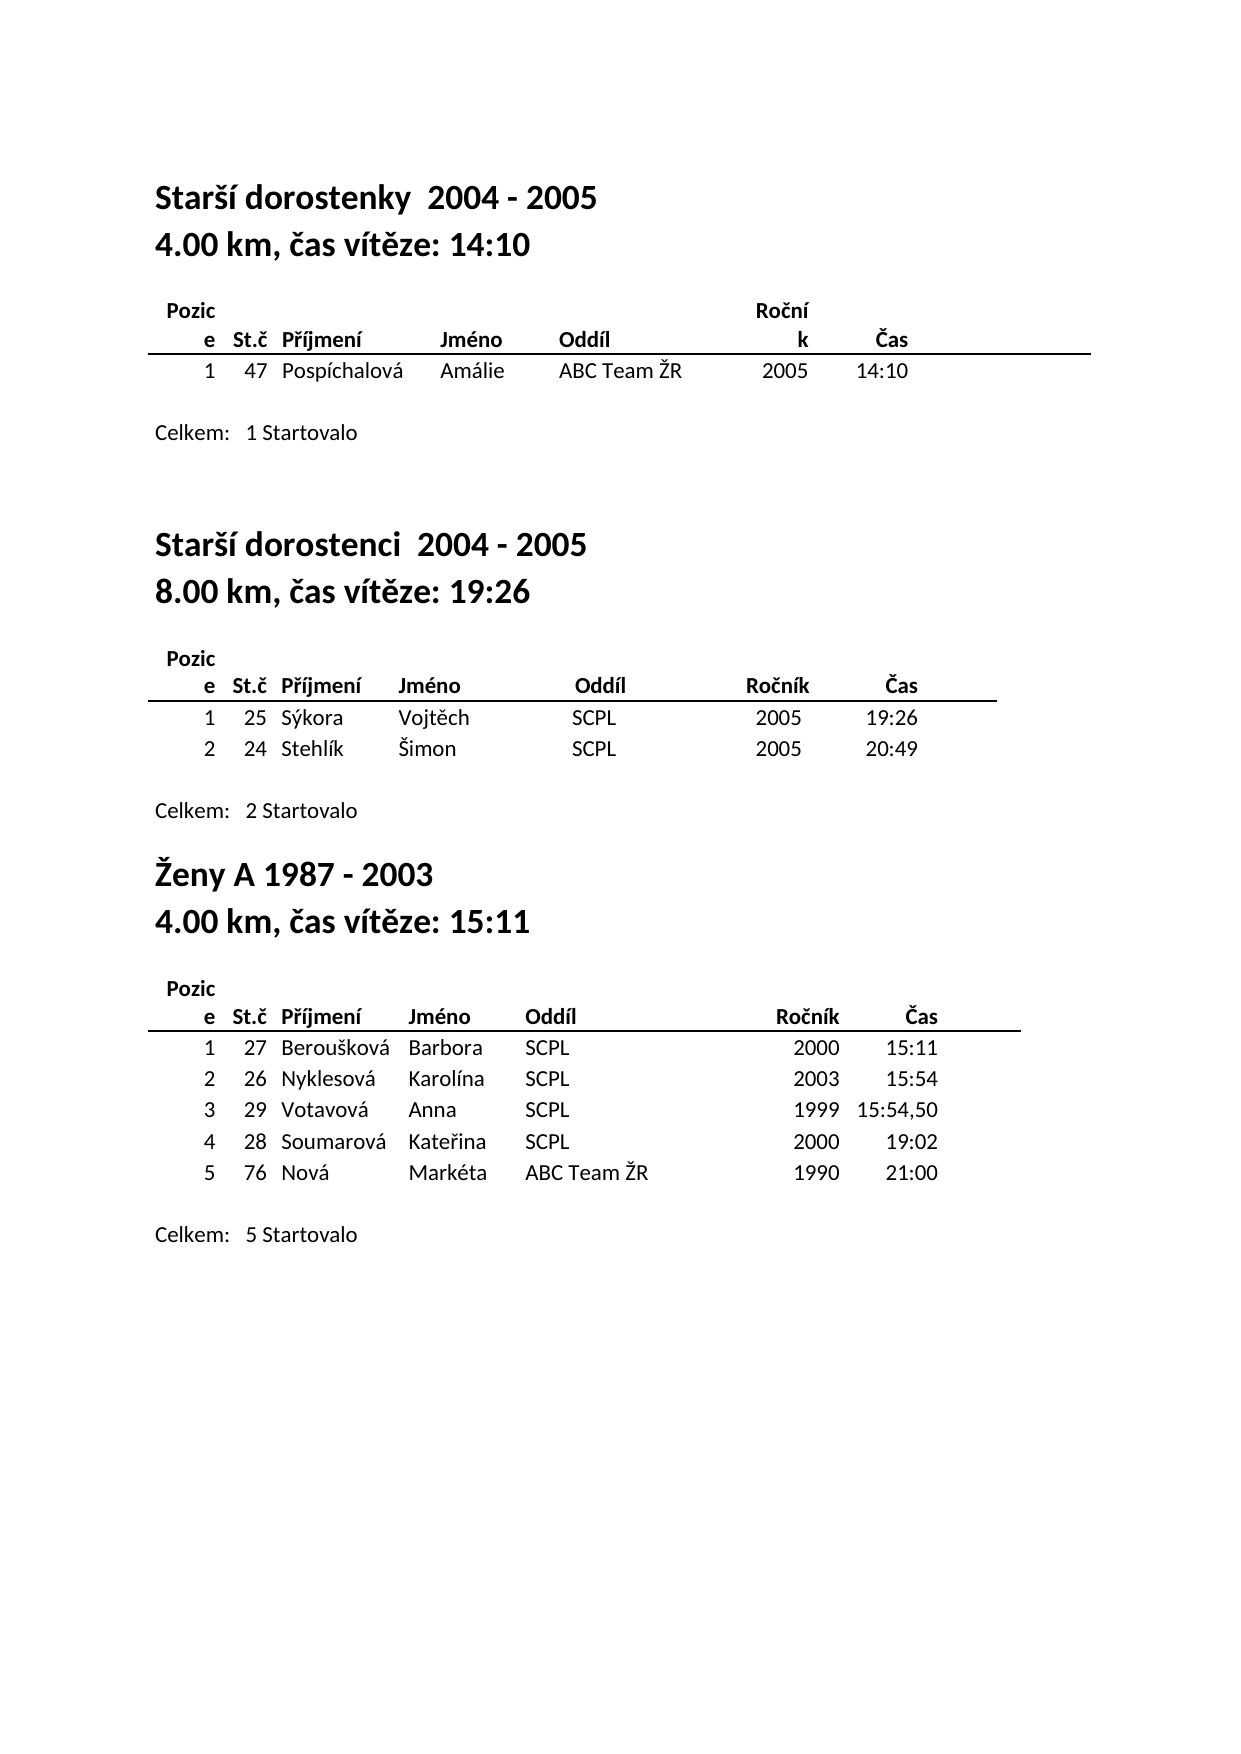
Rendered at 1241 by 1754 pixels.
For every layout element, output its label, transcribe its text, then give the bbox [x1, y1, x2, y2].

table_cell Nová [274, 1155, 401, 1186]
table_cell St.č [223, 297, 274, 353]
table_cell [274, 943, 401, 974]
table_cell Ročník [739, 644, 827, 700]
table_header [847, 849, 945, 896]
table_cell [815, 384, 915, 415]
table_cell Celkem: 2 Startovalo [148, 794, 508, 825]
table_cell [518, 1217, 768, 1248]
table_cell [768, 1217, 847, 1248]
table_cell 15:54,50 [847, 1092, 945, 1123]
table_cell Pospíchalová [275, 355, 433, 384]
table_cell 1 [148, 702, 222, 731]
table_cell [433, 265, 552, 297]
table_cell [827, 794, 925, 825]
table_cell [827, 566, 925, 612]
table_cell Pozice [148, 297, 222, 353]
table_cell SCPL [508, 702, 738, 731]
table_cell [945, 1217, 1021, 1248]
table_cell Příjmení [274, 644, 391, 700]
table_header [827, 519, 925, 566]
table_cell [847, 1186, 945, 1217]
table_cell 1 [148, 355, 222, 384]
table_cell [737, 415, 815, 446]
table_cell [847, 943, 945, 974]
table_cell 15:11 [847, 1032, 945, 1061]
table_cell 4.00 km, čas vítěze: 14:10 [148, 219, 737, 265]
table_cell [815, 415, 915, 446]
table_cell [945, 943, 1021, 974]
table_cell 4 [148, 1124, 222, 1155]
table_cell [274, 613, 391, 644]
table_cell [518, 1186, 768, 1217]
table_cell [991, 265, 1091, 297]
table_cell [391, 762, 508, 793]
table_cell [391, 613, 508, 644]
table_cell SCPL [518, 1092, 768, 1123]
table_cell Ročník [768, 974, 847, 1030]
table_cell 19:02 [847, 1124, 945, 1155]
table_cell [223, 265, 274, 297]
table_cell [945, 1124, 1021, 1155]
table_cell [915, 297, 991, 353]
table_cell [768, 1186, 847, 1217]
table_cell ABC Team ŽR [518, 1155, 768, 1186]
table_cell Oddíl [518, 974, 768, 1030]
table_cell [739, 566, 827, 612]
table_cell [925, 644, 997, 700]
table_cell Celkem: 5 Startovalo [148, 1217, 518, 1248]
table_cell Anna [401, 1092, 518, 1123]
table_cell SCPL [518, 1124, 768, 1155]
table_cell [552, 384, 737, 415]
table_cell Jméno [391, 644, 508, 700]
table_cell [847, 1217, 945, 1248]
table_cell [925, 731, 997, 762]
table_cell [945, 1092, 1021, 1123]
table_header [915, 172, 991, 218]
table_cell Stehlík [274, 731, 391, 762]
table_cell [148, 1186, 222, 1217]
table_cell [552, 265, 737, 297]
table_cell Markéta [401, 1155, 518, 1186]
table_cell [148, 384, 222, 415]
table_cell 27 [223, 1032, 274, 1061]
table_cell Celkem: 1 Startovalo [148, 415, 552, 446]
table_cell [815, 265, 915, 297]
table_cell ABC Team ŽR [552, 355, 737, 384]
table_cell 2000 [768, 1032, 847, 1061]
table_cell [401, 943, 518, 974]
table_cell [739, 613, 827, 644]
table_cell [275, 384, 433, 415]
table_cell [433, 384, 552, 415]
table_cell [991, 415, 1091, 446]
table_cell Šimon [391, 731, 508, 762]
table_cell Jméno [401, 974, 518, 1030]
table_cell 1990 [768, 1155, 847, 1186]
table_cell 29 [223, 1092, 274, 1123]
table_cell 2005 [737, 355, 815, 384]
table_cell [223, 613, 274, 644]
table_cell 47 [223, 355, 274, 384]
table_cell Ročník [737, 297, 815, 353]
table_header [925, 519, 997, 566]
table_cell [925, 794, 997, 825]
table_cell [945, 1061, 1021, 1092]
table_cell [945, 1155, 1021, 1186]
table_cell [827, 613, 925, 644]
table_cell Oddíl [552, 297, 737, 353]
table_cell Pozice [148, 644, 222, 700]
table_cell [223, 762, 274, 793]
table_cell 4.00 km, čas vítěze: 15:11 [148, 896, 768, 942]
table_header [991, 172, 1091, 218]
table_cell [945, 1186, 1021, 1217]
table_cell Příjmení [275, 297, 433, 353]
table_cell [945, 896, 1021, 942]
table_cell [148, 943, 222, 974]
table_cell 24 [223, 731, 274, 762]
table_cell SCPL [518, 1032, 768, 1061]
table_cell Vojtěch [391, 702, 508, 731]
table_cell 28 [223, 1124, 274, 1155]
table_cell [508, 794, 738, 825]
table_header [737, 172, 815, 218]
table_cell Čas [827, 644, 925, 700]
table_cell [847, 896, 945, 942]
table_cell [925, 566, 997, 612]
table_cell [991, 297, 1091, 353]
table_cell Jméno [433, 297, 552, 353]
table_cell Beroušková [274, 1032, 401, 1061]
table_cell [401, 1186, 518, 1217]
table_cell [223, 384, 274, 415]
table_cell Votavová [274, 1092, 401, 1123]
table_cell [945, 974, 1021, 1030]
table_cell Barbora [401, 1032, 518, 1061]
table_cell [148, 613, 222, 644]
table_cell [915, 415, 991, 446]
table_cell 19:26 [827, 702, 925, 731]
table_cell 2005 [739, 731, 827, 762]
table_cell [925, 702, 997, 731]
table_cell [915, 265, 991, 297]
table_cell SCPL [518, 1061, 768, 1092]
table_cell Nyklesová [274, 1061, 401, 1092]
table_cell 15:54 [847, 1061, 945, 1092]
table_cell Čas [847, 974, 945, 1030]
table_cell 5 [148, 1155, 222, 1186]
table_cell [915, 384, 991, 415]
table_cell Čas [815, 297, 915, 353]
table_cell 20:49 [827, 731, 925, 762]
table_cell [768, 896, 847, 942]
table_cell [925, 613, 997, 644]
table_cell Příjmení [274, 974, 401, 1030]
table_cell Kateřina [401, 1124, 518, 1155]
table_cell [915, 355, 991, 384]
table_cell [739, 762, 827, 793]
table_cell [915, 219, 991, 265]
table_cell [991, 355, 1091, 384]
table_cell [739, 794, 827, 825]
table_cell 2003 [768, 1061, 847, 1092]
table_cell Sýkora [274, 702, 391, 731]
table_cell 14:10 [815, 355, 915, 384]
table_cell [945, 1032, 1021, 1061]
table_header Starší dorostenci 2004 - 2005 [148, 519, 738, 566]
table_cell Amálie [433, 355, 552, 384]
table_cell [275, 265, 433, 297]
table_cell Pozice [148, 974, 222, 1030]
table_cell 76 [223, 1155, 274, 1186]
table_header Starší dorostenky 2004 - 2005 [148, 172, 737, 218]
table_cell St.č [223, 974, 274, 1030]
table_header [739, 519, 827, 566]
table_cell [274, 762, 391, 793]
table_cell SCPL [508, 731, 738, 762]
table_cell [827, 762, 925, 793]
table_cell 1999 [768, 1092, 847, 1123]
table_cell [223, 943, 274, 974]
table_header [768, 849, 847, 896]
table_cell 2 [148, 1061, 222, 1092]
table_cell Karolína [401, 1061, 518, 1092]
table_cell 2 [148, 731, 222, 762]
table_cell 8.00 km, čas vítěze: 19:26 [148, 566, 738, 612]
table_cell Soumarová [274, 1124, 401, 1155]
table_cell [815, 219, 915, 265]
table_cell 26 [223, 1061, 274, 1092]
table_cell [991, 219, 1091, 265]
table_cell [508, 762, 738, 793]
table_cell [925, 762, 997, 793]
table_cell [737, 384, 815, 415]
table_cell [991, 384, 1091, 415]
table_cell 1 [148, 1032, 222, 1061]
table_cell [223, 1186, 274, 1217]
table_cell [148, 762, 222, 793]
table_cell [508, 613, 738, 644]
table_cell [148, 265, 222, 297]
table_cell 25 [223, 702, 274, 731]
table_header [945, 849, 1021, 896]
table_cell 3 [148, 1092, 222, 1123]
table_cell 21:00 [847, 1155, 945, 1186]
table_cell [737, 219, 815, 265]
table_cell [274, 1186, 401, 1217]
table_cell 2005 [739, 702, 827, 731]
table_cell [552, 415, 737, 446]
table_cell St.č [223, 644, 274, 700]
table_cell [737, 265, 815, 297]
table_cell [518, 943, 768, 974]
table_cell 2000 [768, 1124, 847, 1155]
table_header [815, 172, 915, 218]
table_cell [768, 943, 847, 974]
table_cell Oddíl [508, 644, 738, 700]
table_header Ženy A 1987 - 2003 [148, 849, 768, 896]
